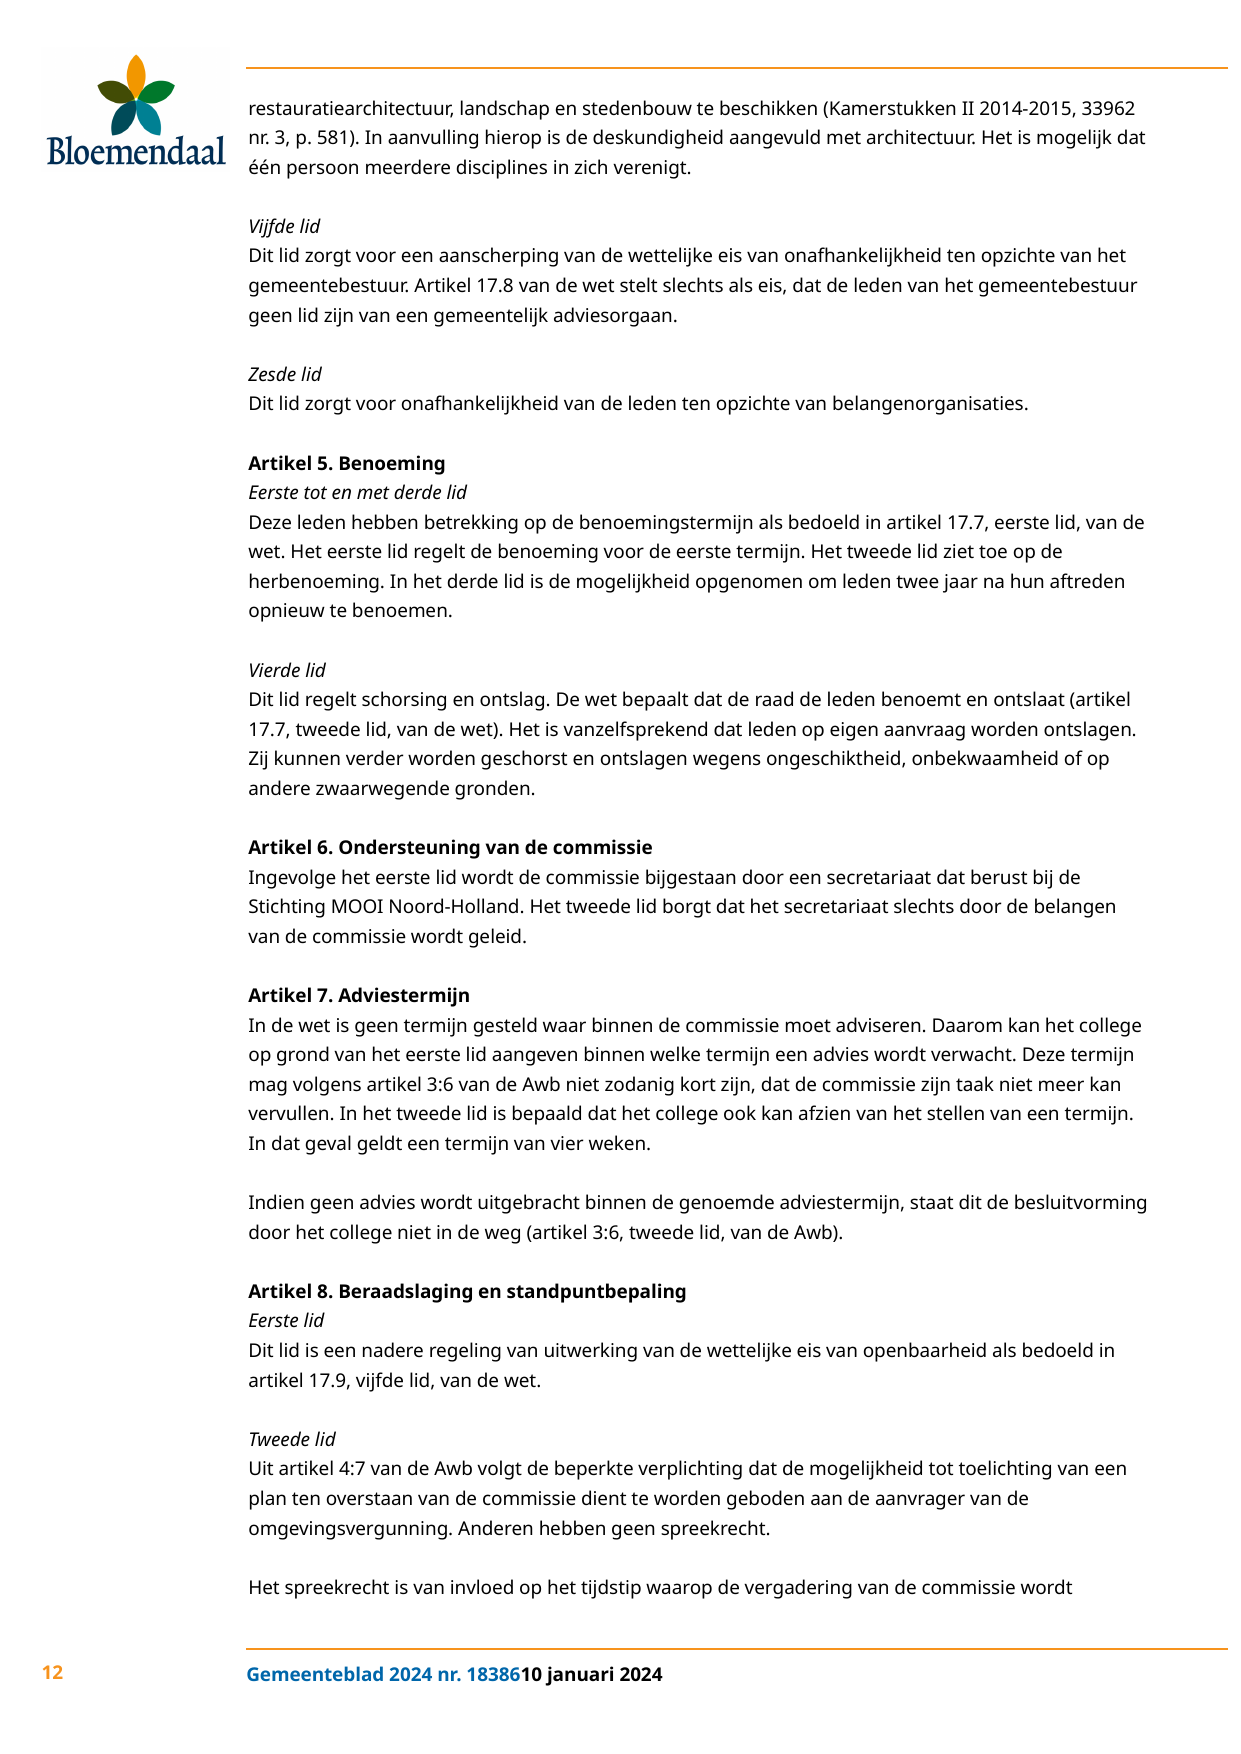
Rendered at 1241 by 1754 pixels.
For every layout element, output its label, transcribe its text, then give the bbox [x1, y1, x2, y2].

text Vierde lid [248, 657, 1152, 683]
text Deze leden hebben betrekking op de benoemingstermijn als bedoeld in artikel 17.7, eerste lid, van de wet. Het eerste lid regelt de benoeming voor de eerste termijn. Het tweede lid ziet toe op de herbenoeming. In het derde lid is de mogelijkheid opgenomen om leden twee jaar na hun aftreden opnieuw te benoemen. [248, 509, 1152, 623]
text Dit lid zorgt voor onafhankelijkheid van de leden ten opzichte van belangenorganisaties. [248, 391, 1152, 416]
picture [41, 47, 231, 172]
text Eerste tot en met derde lid [248, 479, 1152, 505]
text Tweede lid [248, 1426, 1152, 1452]
text Dit lid is een nadere regeling van uitwerking van de wettelijke eis van openbaarheid als bedoeld in artikel 17.9, vijfde lid, van de wet. [248, 1337, 1152, 1393]
text Ingevolge het eerste lid wordt de commissie bijgestaan door een secretariaat dat berust bij de Stichting MOOI Noord-Holland. Het tweede lid borgt dat het secretariaat slechts door de belangen van de commissie wordt geleid. [248, 864, 1152, 949]
text Artikel 8. Beraadslaging en standpuntbepaling [248, 1278, 1152, 1304]
text Zesde lid [248, 361, 1152, 387]
text Artikel 6. Ondersteuning van de commissie [248, 834, 1152, 860]
text Het spreekrecht is van invloed op het tijdstip waarop de vergadering van de commissie wordt [248, 1574, 1152, 1600]
text Eerste lid [248, 1308, 1152, 1333]
text Dit lid regelt schorsing en ontslag. De wet bepaalt dat de raad de leden benoemt en ontslaat (artikel 17.7, tweede lid, van de wet). Het is vanzelfsprekend dat leden op eigen aanvraag worden ontslagen. Zij kunnen verder worden geschorst en ontslagen wegens ongeschiktheid, onbekwaamheid of op andere zwaarwegende gronden. [248, 686, 1152, 801]
text Dit lid zorgt voor een aanscherping van de wettelijke eis van onafhankelijkheid ten opzichte van het gemeentebestuur. Artikel 17.8 van de wet stelt slechts als eis, dat de leden van het gemeentebestuur geen lid zijn van een gemeentelijk adviesorgaan. [248, 243, 1152, 328]
text Uit artikel 4:7 van de Awb volgt de beperkte verplichting dat de mogelijkheid tot toelichting van een plan ten overstaan van de commissie dient te worden geboden aan de aanvrager van de omgevingsvergunning. Anderen hebben geen spreekrecht. [248, 1456, 1152, 1541]
text Indien geen advies wordt uitgebracht binnen de genoemde adviestermijn, staat dit de besluitvorming door het college niet in de weg (artikel 3:6, tweede lid, van de Awb). [248, 1189, 1152, 1245]
text In de wet is geen termijn gesteld waar binnen de commissie moet adviseren. Daarom kan het college op grond van het eerste lid aangeven binnen welke termijn een advies wordt verwacht. Deze termijn mag volgens artikel 3:6 van de Awb niet zodanig kort zijn, dat de commissie zijn taak niet meer kan vervullen. In het tweede lid is bepaald dat het college ook kan afzien van het stellen van een termijn. In dat geval geldt een termijn van vier weken. [248, 1012, 1152, 1156]
text Vijfde lid [248, 213, 1152, 239]
text Artikel 5. Benoeming [248, 450, 1152, 476]
text restauratiearchitectuur, landschap en stedenbouw te beschikken (Kamerstukken II 2014-2015, 33962 nr. 3, p. 581). In aanvulling hierop is de deskundigheid aangevuld met architectuur. Het is mogelijk dat één persoon meerdere disciplines in zich verenigt. [248, 95, 1152, 180]
text Artikel 7. Adviestermijn [248, 982, 1152, 1008]
